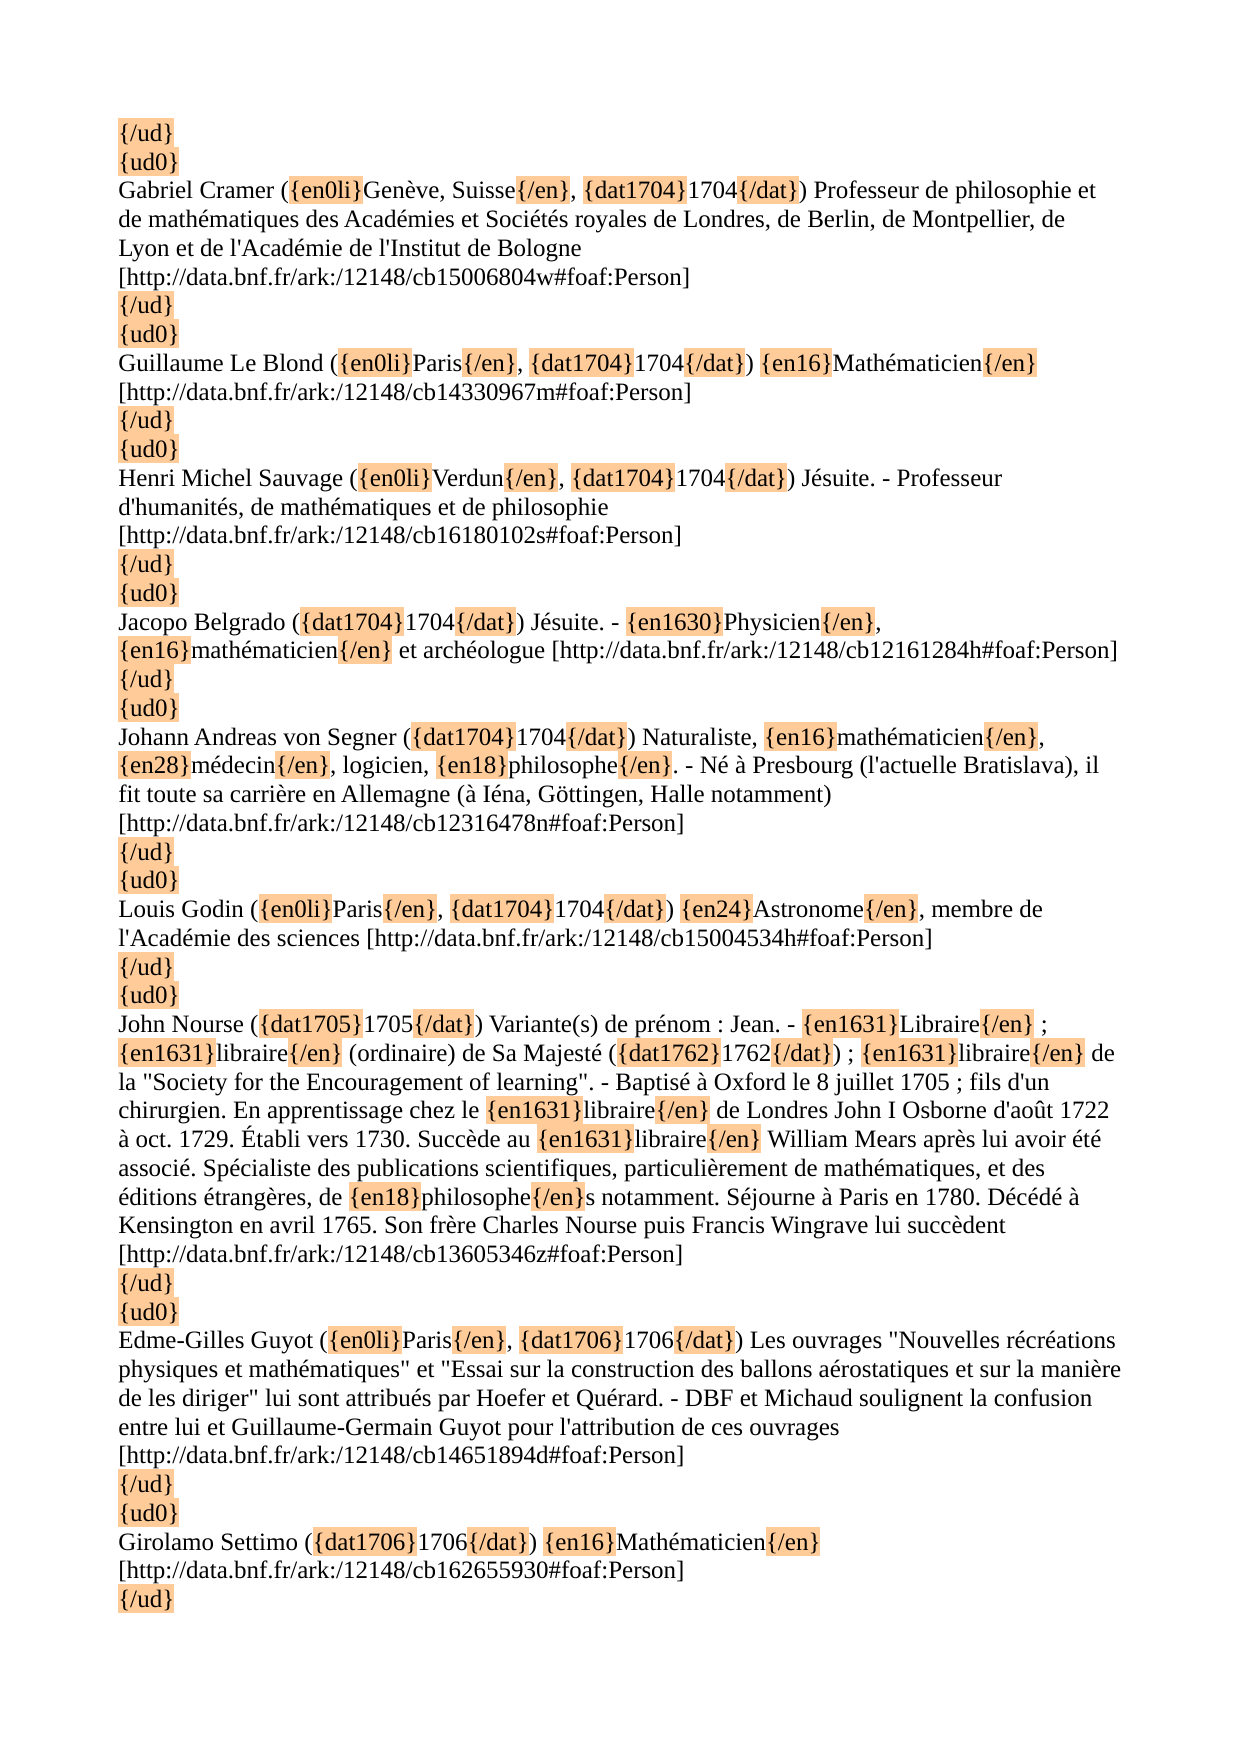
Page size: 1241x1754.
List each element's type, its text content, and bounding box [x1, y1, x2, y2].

text {/ud} [118, 837, 1122, 866]
text {/ud} [118, 1469, 1122, 1498]
text Johann Andreas von Segner ({dat1704}1704{/dat}) Naturaliste, {en16}mathématicien{/en}, {en28}médecin{/en}, logicien, {en18}philosophe{/en}. - Né à Presbourg (l'actuelle Bratislava), il fit toute sa carrière en Allemagne (à Iéna, Göttingen, Halle notamment) [http://data.bnf.fr/ark:/12148/cb12316478n#foaf:Person] [118, 722, 1122, 837]
text {ud0} [118, 1297, 1122, 1326]
text {/ud} [118, 952, 1122, 981]
text {ud0} [118, 1498, 1122, 1527]
text Henri Michel Sauvage ({en0li}Verdun{/en}, {dat1704}1704{/dat}) Jésuite. - Professeur d'humanités, de mathématiques et de philosophie [http://data.bnf.fr/ark:/12148/cb16180102s#foaf:Person] [118, 463, 1122, 549]
text Guillaume Le Blond ({en0li}Paris{/en}, {dat1704}1704{/dat}) {en16}Mathématicien{/en} [http://data.bnf.fr/ark:/12148/cb14330967m#foaf:Person] [118, 348, 1122, 406]
text Edme-Gilles Guyot ({en0li}Paris{/en}, {dat1706}1706{/dat}) Les ouvrages "Nouvelles récréations physiques et mathématiques" et "Essai sur la construction des ballons aérostatiques et sur la manière de les diriger" lui sont attribués par Hoefer et Quérard. - DBF et Michaud soulignent la confusion entre lui et Guillaume-Germain Guyot pour l'attribution de ces ouvrages [http://data.bnf.fr/ark:/12148/cb14651894d#foaf:Person] [118, 1326, 1122, 1469]
text {/ud} [118, 664, 1122, 693]
text {ud0} [118, 147, 1122, 176]
text {/ud} [118, 1584, 1122, 1613]
text {/ud} [118, 1268, 1122, 1297]
text {ud0} [118, 866, 1122, 894]
text {/ud} [118, 118, 1122, 147]
text {ud0} [118, 981, 1122, 1009]
text {ud0} [118, 319, 1122, 348]
text Girolamo Settimo ({dat1706}1706{/dat}) {en16}Mathématicien{/en} [http://data.bnf.fr/ark:/12148/cb162655930#foaf:Person] [118, 1527, 1122, 1584]
text Louis Godin ({en0li}Paris{/en}, {dat1704}1704{/dat}) {en24}Astronome{/en}, membre de l'Académie des sciences [http://data.bnf.fr/ark:/12148/cb15004534h#foaf:Person] [118, 894, 1122, 952]
text {/ud} [118, 291, 1122, 319]
text {ud0} [118, 434, 1122, 463]
text {ud0} [118, 578, 1122, 607]
text Gabriel Cramer ({en0li}Genève, Suisse{/en}, {dat1704}1704{/dat}) Professeur de philosophie et de mathématiques des Académies et Sociétés royales de Londres, de Berlin, de Montpellier, de Lyon et de l'Académie de l'Institut de Bologne [http://data.bnf.fr/ark:/12148/cb15006804w#foaf:Person] [118, 176, 1122, 291]
text {/ud} [118, 406, 1122, 434]
text John Nourse ({dat1705}1705{/dat}) Variante(s) de prénom : Jean. - {en1631}Libraire{/en} ; {en1631}libraire{/en} (ordinaire) de Sa Majesté ({dat1762}1762{/dat}) ; {en1631}libraire{/en} de la "Society for the Encouragement of learning". - Baptisé à Oxford le 8 juillet 1705 ; fils d'un chirurgien. En apprentissage chez le {en1631}libraire{/en} de Londres John I Osborne d'août 1722 à oct. 1729. Établi vers 1730. Succède au {en1631}libraire{/en} William Mears après lui avoir été associé. Spécialiste des publications scientifiques, particulièrement de mathématiques, et des éditions étrangères, de {en18}philosophe{/en}s notamment. Séjourne à Paris en 1780. Décédé à Kensington en avril 1765. Son frère Charles Nourse puis Francis Wingrave lui succèdent [http://data.bnf.fr/ark:/12148/cb13605346z#foaf:Person] [118, 1009, 1122, 1268]
text {/ud} [118, 549, 1122, 578]
text {ud0} [118, 693, 1122, 722]
text Jacopo Belgrado ({dat1704}1704{/dat}) Jésuite. - {en1630}Physicien{/en}, {en16}mathématicien{/en} et archéologue [http://data.bnf.fr/ark:/12148/cb12161284h#foaf:Person] [118, 607, 1122, 664]
